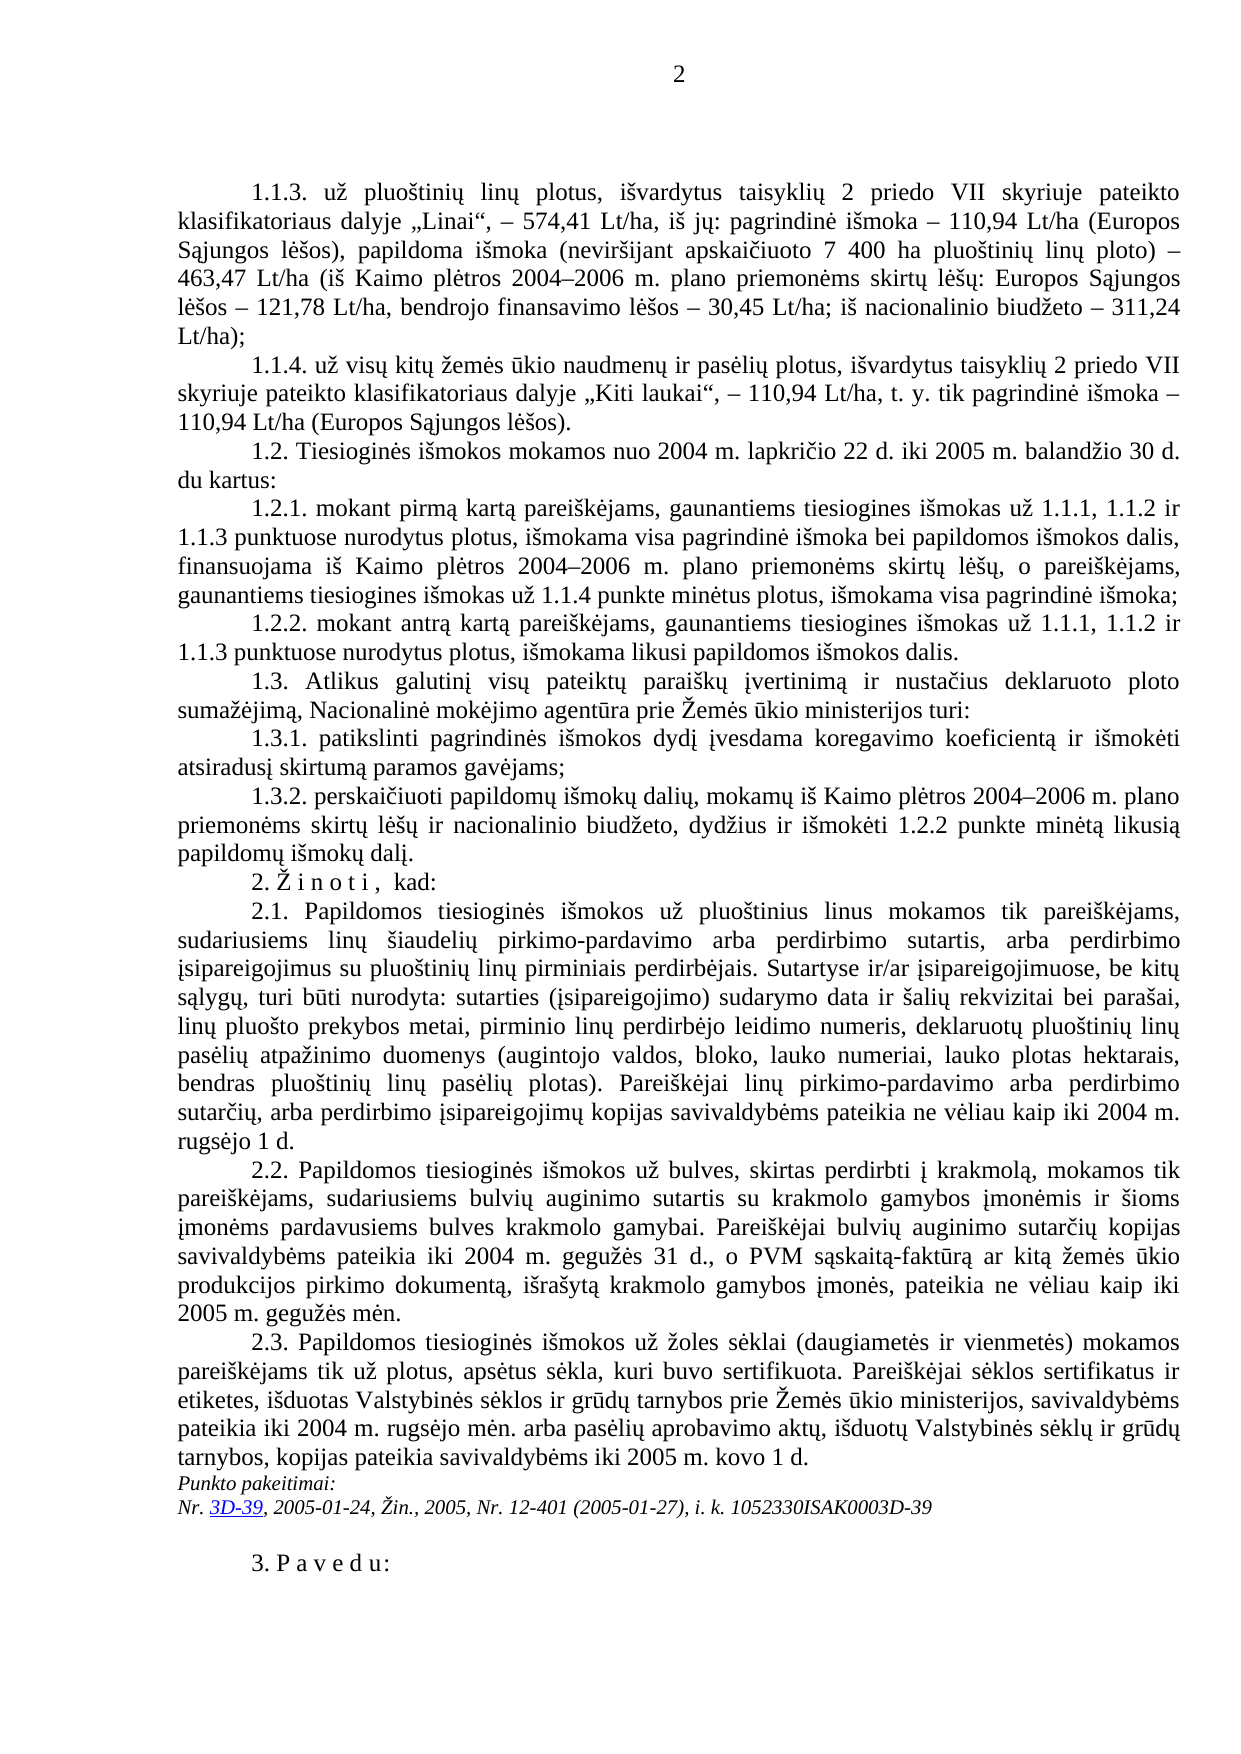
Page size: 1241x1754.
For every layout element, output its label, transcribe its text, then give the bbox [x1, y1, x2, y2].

text Nr. 3D-39, 2005-01-24, Žin., 2005, Nr. 12-401 (2005-01-27), i. k. 1052330ISAK0003D-39 [177, 1495, 1181, 1519]
text 1.2. Tiesioginės išmokos mokamos nuo 2004 m. lapkričio 22 d. iki 2005 m. balandžio 30 d. du kartus: [177, 436, 1181, 493]
text 1.3.1. patikslinti pagrindinės išmokos dydį įvesdama koregavimo koeficientą ir išmokėti atsiradusį skirtumą paramos gavėjams; [177, 723, 1181, 781]
text Punkto pakeitimai: [177, 1471, 1181, 1495]
text 2.3. Papildomos tiesioginės išmokos už žoles sėklai (daugiametės ir vienmetės) mokamos pareiškėjams tik už plotus, apsėtus sėkla, kuri buvo sertifikuota. Pareiškėjai sėklos sertifikatus ir etiketes, išduotas Valstybinės sėklos ir grūdų tarnybos prie Žemės ūkio ministerijos, savivaldybėms pateikia iki 2004 m. rugsėjo mėn. arba pasėlių aprobavimo aktų, išduotų Valstybinės sėklų ir grūdų tarnybos, kopijas pateikia savivaldybėms iki 2005 m. kovo 1 d. [177, 1327, 1181, 1471]
text 1.1.4. už visų kitų žemės ūkio naudmenų ir pasėlių plotus, išvardytus taisyklių 2 priedo VII skyriuje pateikto klasifikatoriaus dalyje „Kiti laukai“, – 110,94 Lt/ha, t. y. tik pagrindinė išmoka – 110,94 Lt/ha (Europos Sąjungos lėšos). [177, 350, 1181, 436]
text 2.1. Papildomos tiesioginės išmokos už pluoštinius linus mokamos tik pareiškėjams, sudariusiems linų šiaudelių pirkimo-pardavimo arba perdirbimo sutartis, arba perdirbimo įsipareigojimus su pluoštinių linų pirminiais perdirbėjais. Sutartyse ir/ar įsipareigojimuose, be kitų sąlygų, turi būti nurodyta: sutarties (įsipareigojimo) sudarymo data ir šalių rekvizitai bei parašai, linų pluošto prekybos metai, pirminio linų perdirbėjo leidimo numeris, deklaruotų pluoštinių linų pasėlių atpažinimo duomenys (augintojo valdos, bloko, lauko numeriai, lauko plotas hektarais, bendras pluoštinių linų pasėlių plotas). Pareiškėjai linų pirkimo-pardavimo arba perdirbimo sutarčių, arba perdirbimo įsipareigojimų kopijas savivaldybėms pateikia ne vėliau kaip iki 2004 m. rugsėjo 1 d. [177, 896, 1181, 1155]
text 1.1.3. už pluoštinių linų plotus, išvardytus taisyklių 2 priedo VII skyriuje pateikto klasifikatoriaus dalyje „Linai“, – 574,41 Lt/ha, iš jų: pagrindinė išmoka – 110,94 Lt/ha (Europos Sąjungos lėšos), papildoma išmoka (neviršijant apskaičiuoto 7 400 ha pluoštinių linų ploto) – 463,47 Lt/ha (iš Kaimo plėtros 2004–2006 m. plano priemonėms skirtų lėšų: Europos Sąjungos lėšos – 121,78 Lt/ha, bendrojo finansavimo lėšos – 30,45 Lt/ha; iš nacionalinio biudžeto – 311,24 Lt/ha); [177, 177, 1181, 350]
text 1.2.1. mokant pirmą kartą pareiškėjams, gaunantiems tiesiogines išmokas už 1.1.1, 1.1.2 ir 1.1.3 punktuose nurodytus plotus, išmokama visa pagrindinė išmoka bei papildomos išmokos dalis, finansuojama iš Kaimo plėtros 2004–2006 m. plano priemonėms skirtų lėšų, o pareiškėjams, gaunantiems tiesiogines išmokas už 1.1.4 punkte minėtus plotus, išmokama visa pagrindinė išmoka; [177, 493, 1181, 608]
text 1.3. Atlikus galutinį visų pateiktų paraiškų įvertinimą ir nustačius deklaruoto ploto sumažėjimą, Nacionalinė mokėjimo agentūra prie Žemės ūkio ministerijos turi: [177, 666, 1181, 723]
text 3. Pavedu: [177, 1548, 1181, 1577]
text 1.3.2. perskaičiuoti papildomų išmokų dalių, mokamų iš Kaimo plėtros 2004–2006 m. plano priemonėms skirtų lėšų ir nacionalinio biudžeto, dydžius ir išmokėti 1.2.2 punkte minėtą likusią papildomų išmokų dalį. [177, 781, 1181, 867]
text 2. Žinoti, kad: [177, 867, 1181, 896]
text 2.2. Papildomos tiesioginės išmokos už bulves, skirtas perdirbti į krakmolą, mokamos tik pareiškėjams, sudariusiems bulvių auginimo sutartis su krakmolo gamybos įmonėmis ir šioms įmonėms pardavusiems bulves krakmolo gamybai. Pareiškėjai bulvių auginimo sutarčių kopijas savivaldybėms pateikia iki 2004 m. gegužės 31 d., o PVM sąskaitą-faktūrą ar kitą žemės ūkio produkcijos pirkimo dokumentą, išrašytą krakmolo gamybos įmonės, pateikia ne vėliau kaip iki 2005 m. gegužės mėn. [177, 1155, 1181, 1327]
text 1.2.2. mokant antrą kartą pareiškėjams, gaunantiems tiesiogines išmokas už 1.1.1, 1.1.2 ir 1.1.3 punktuose nurodytus plotus, išmokama likusi papildomos išmokos dalis. [177, 608, 1181, 666]
